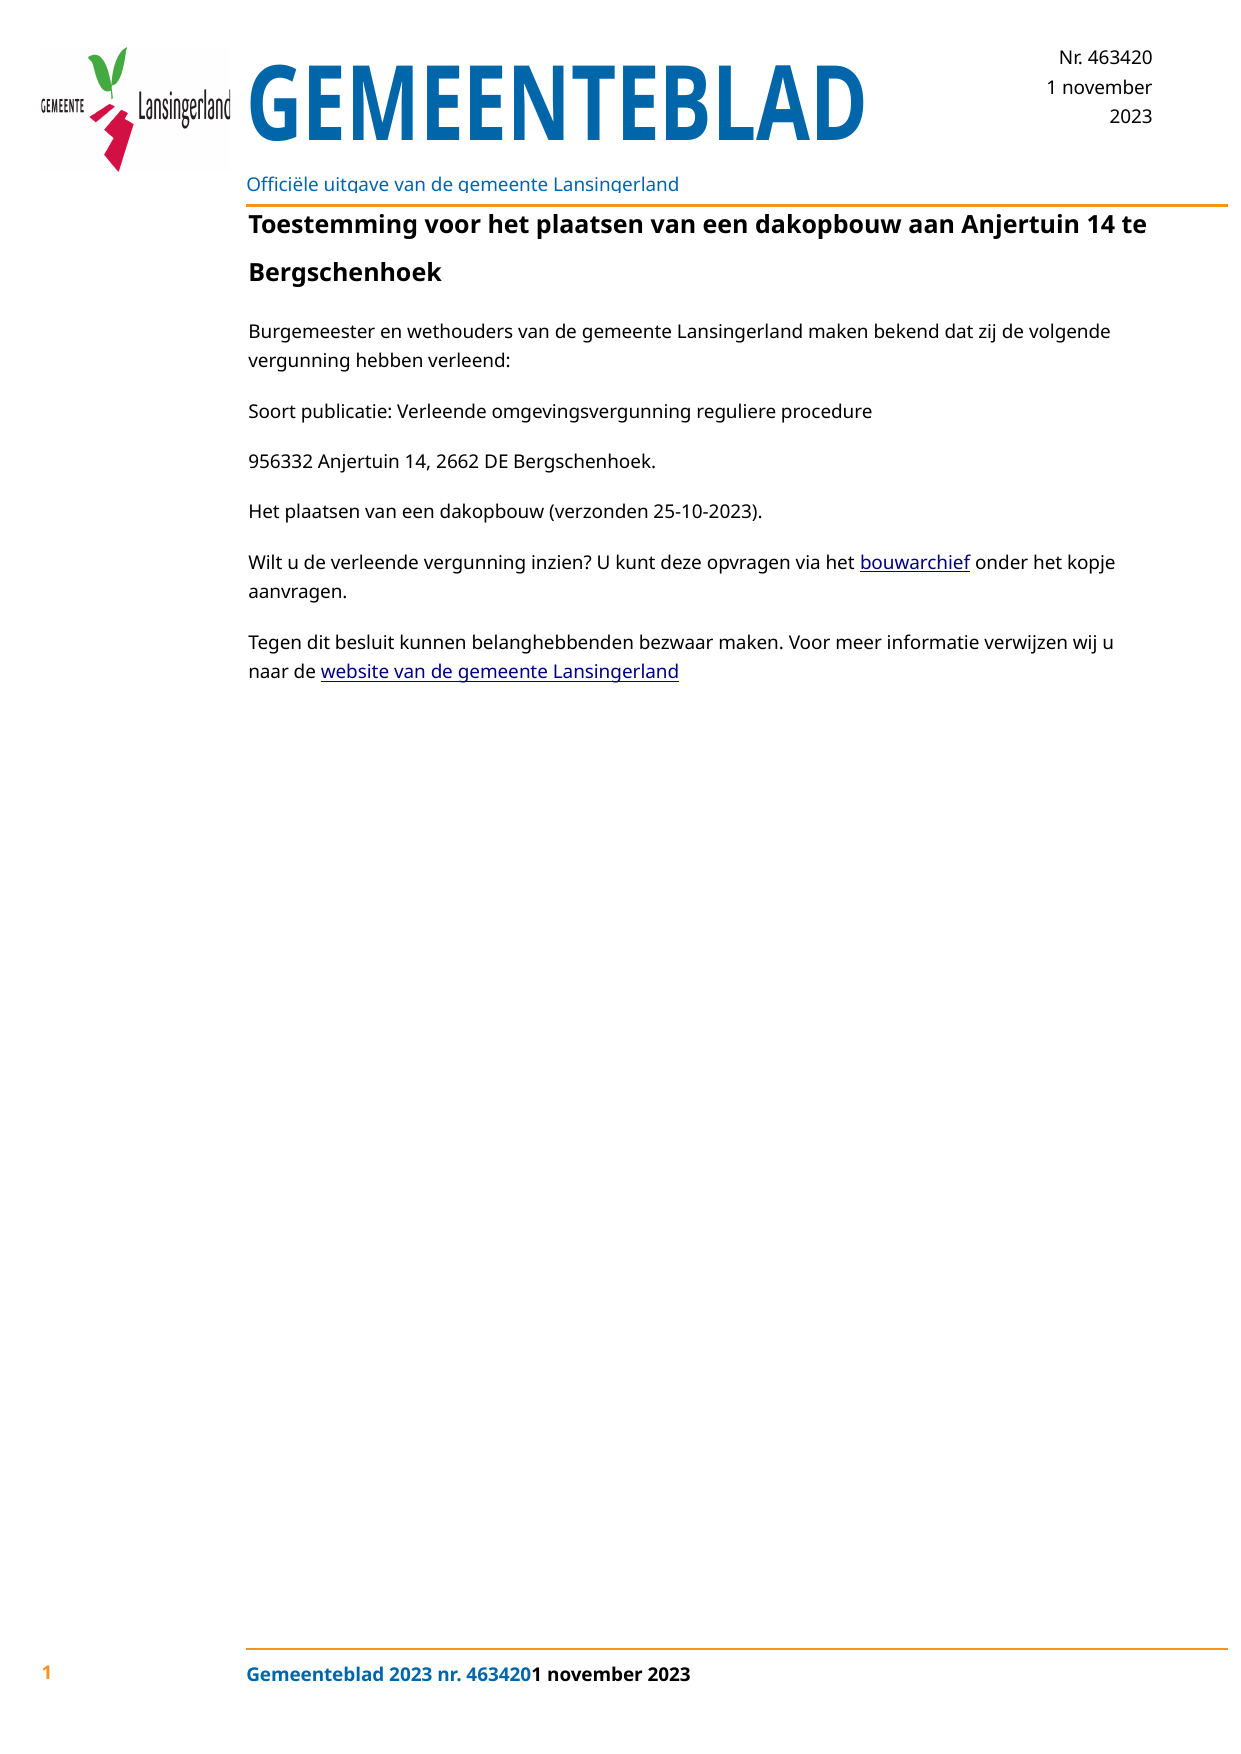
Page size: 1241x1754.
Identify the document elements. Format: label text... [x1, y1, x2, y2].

text Burgemeester en wethouders van de gemeente Lansingerland maken bekend dat zij de volgende vergunning hebben verleend: [248, 318, 1152, 373]
picture [41, 47, 231, 172]
text Tegen dit besluit kunnen belanghebbenden bezwaar maken. Voor meer informatie verwijzen wij u naar de website van de gemeente Lansingerland [248, 629, 1152, 684]
text Toestemming voor het plaatsen van een dakopbouw aan Anjertuin 14 te Bergschenhoek [248, 207, 1152, 288]
text Soort publicatie: Verleende omgevingsvergunning reguliere procedure [248, 398, 1152, 424]
text 956332 Anjertuin 14, 2662 DE Bergschenhoek. [248, 448, 1152, 474]
text Het plaatsen van een dakopbouw (verzonden 25-10-2023). [248, 499, 1152, 524]
text Wilt u de verleende vergunning inzien? U kunt deze opvragen via het bouwarchief onder het kopje aanvragen. [248, 549, 1152, 604]
